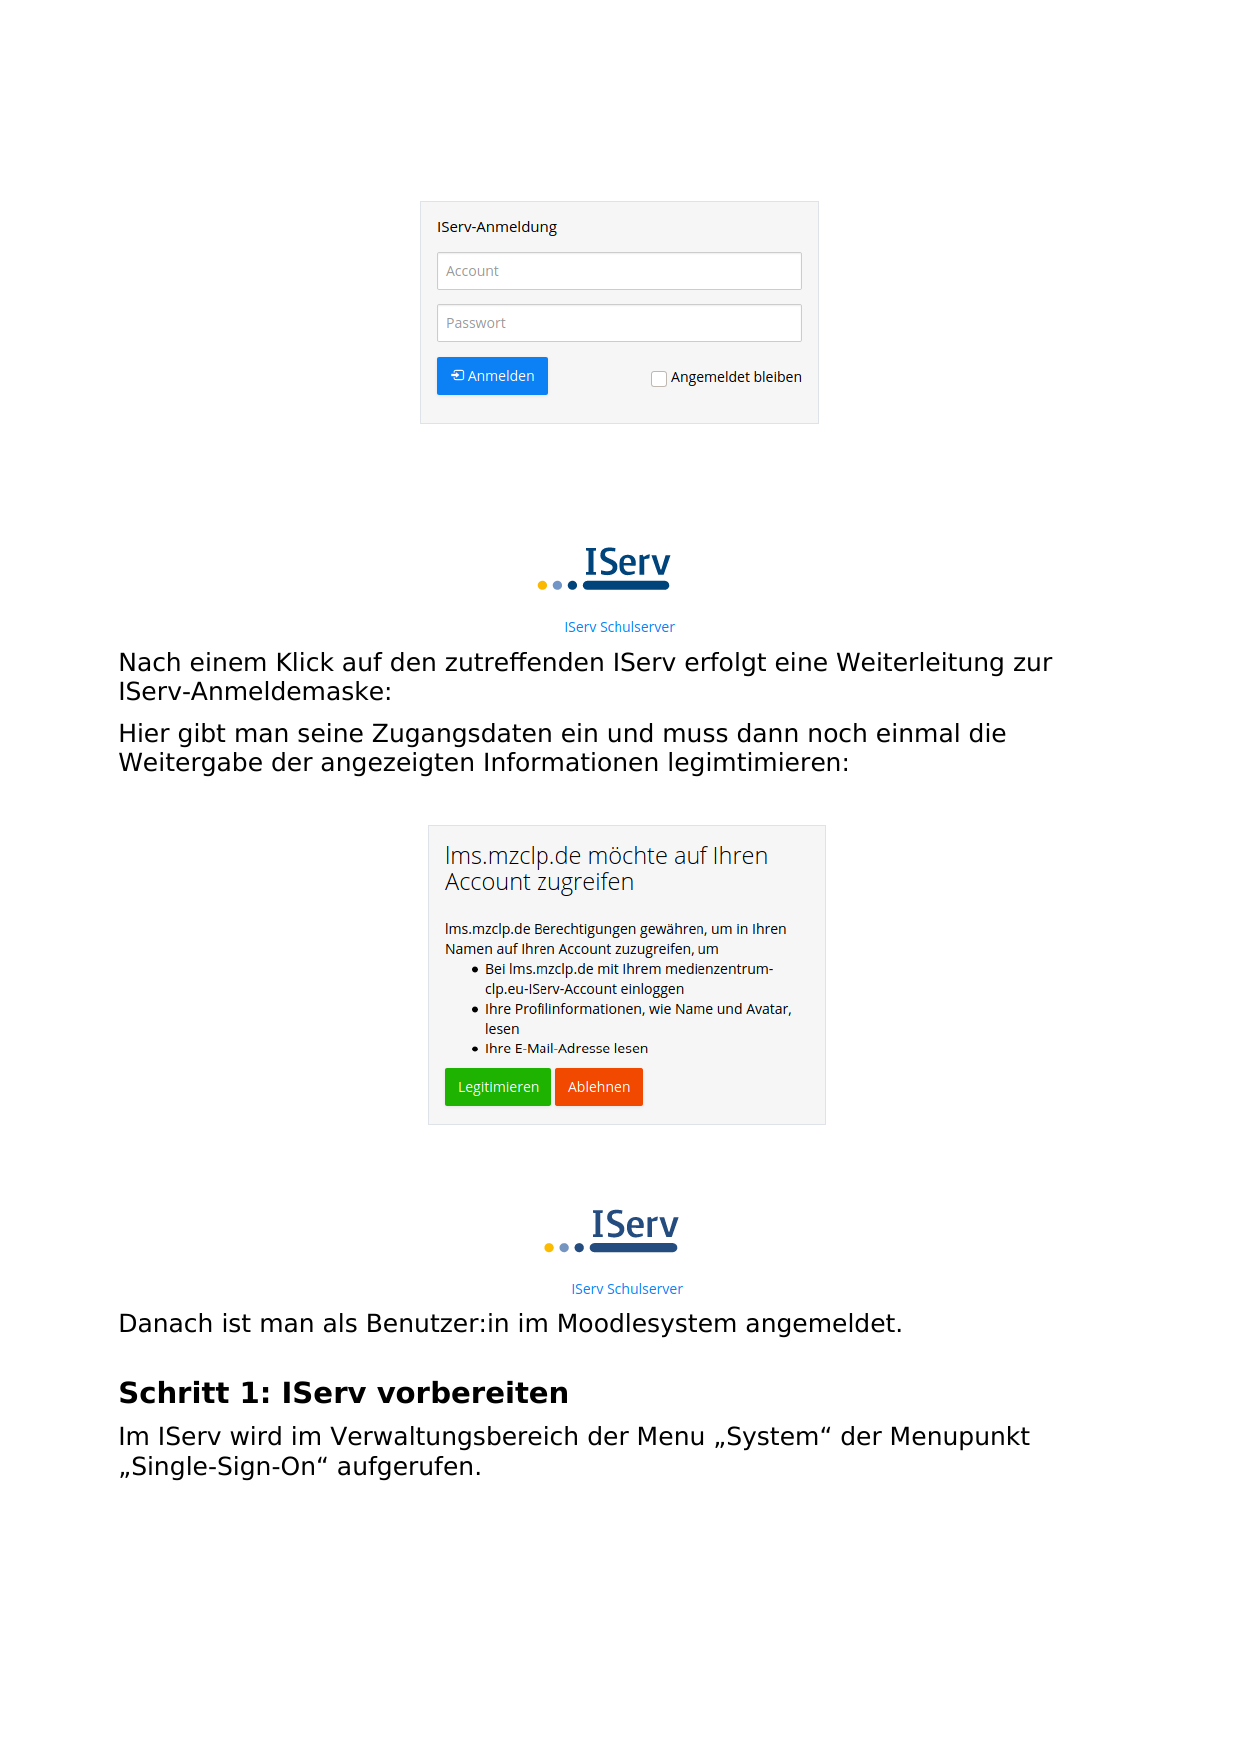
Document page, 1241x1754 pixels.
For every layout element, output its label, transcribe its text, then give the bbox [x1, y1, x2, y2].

text Im IServ wird im Verwaltungsbereich der Menu „System“ der Menupunkt „Single-Sign-On“ aufgerufen. [118, 1422, 1122, 1481]
subtitle Schritt 1: IServ vorbereiten [118, 1376, 1122, 1410]
text Danach ist man als Benutzer:in im Moodlesystem angemeldet. [118, 1249, 1122, 1338]
picture [385, 118, 855, 649]
text Hier gibt man seine Zugangsdaten ein und muss dann noch einmal die Weitergabe der angezeigten Informationen legimtimieren: [118, 719, 1122, 778]
text Nach einem Klick auf den zutreffenden IServ erfolgt eine Weiterleitung zur IServ-Anmeldemaske: [118, 118, 1122, 707]
picture [385, 790, 855, 1310]
